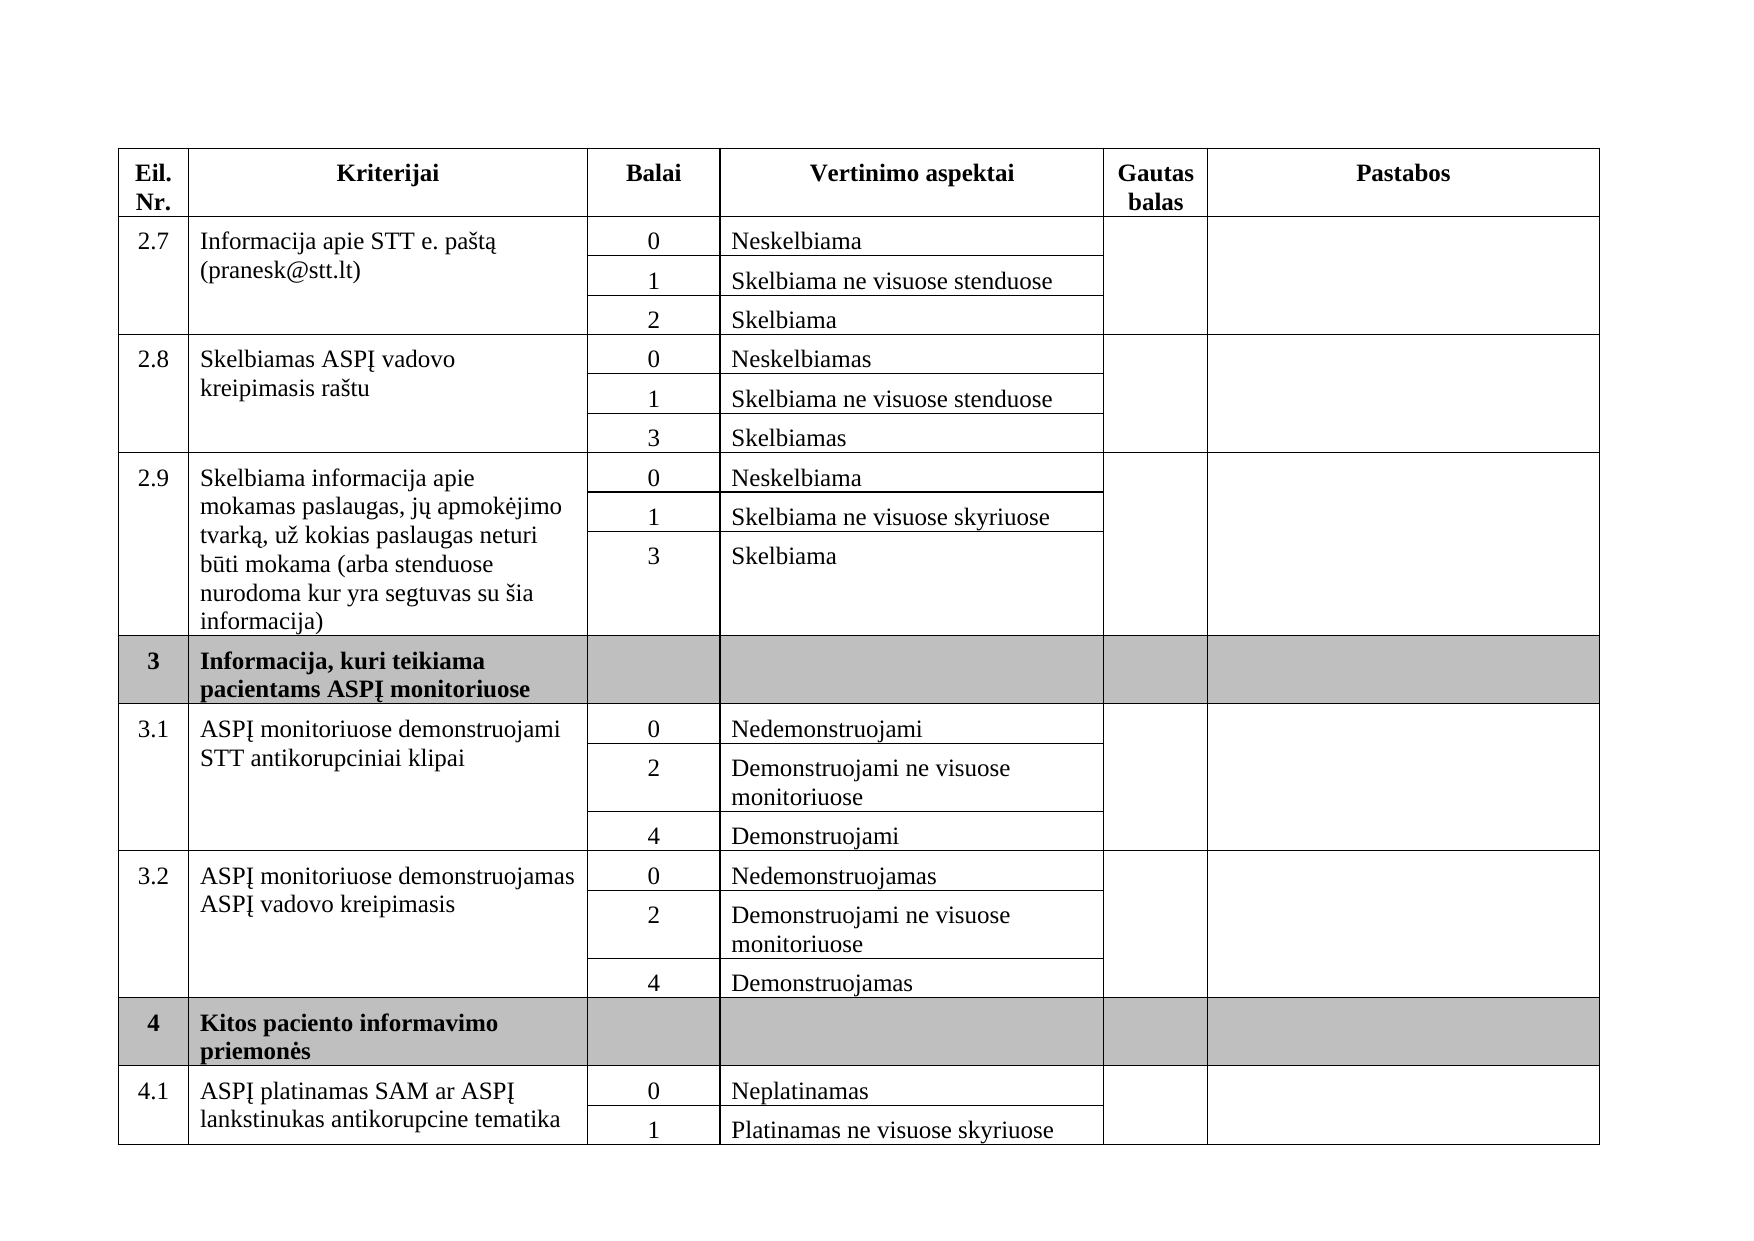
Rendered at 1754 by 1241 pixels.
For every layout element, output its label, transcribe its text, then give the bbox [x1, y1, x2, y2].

table_cell 1 [588, 256, 719, 294]
table_cell Nedemonstruojami [721, 704, 1103, 743]
table_cell Skelbiama ne visuose stenduose [721, 374, 1103, 413]
table_cell 1 [588, 493, 719, 531]
table_cell [1104, 704, 1207, 850]
table_cell Neplatinamas [721, 1066, 1103, 1104]
table_cell Informacija apie STT e. paštą (pranesk@stt.lt) [189, 217, 587, 334]
table_cell Skelbiama [721, 532, 1103, 635]
table_cell 2 [588, 744, 719, 811]
table_cell 1 [588, 374, 719, 413]
table_cell 2.9 [119, 453, 188, 635]
table_cell [1208, 851, 1599, 997]
table_cell 0 [588, 704, 719, 743]
table_cell 2 [588, 891, 719, 958]
table_cell [1208, 453, 1599, 635]
table_cell 4 [119, 998, 188, 1065]
table_cell 1 [588, 1106, 719, 1144]
table_cell 0 [588, 1066, 719, 1104]
table_header Balai [588, 149, 719, 216]
table_cell ASPĮ monitoriuose demonstruojamas ASPĮ vadovo kreipimasis [189, 851, 587, 997]
table_cell Neskelbiama [721, 217, 1103, 255]
table_cell [1104, 998, 1207, 1065]
table_cell [721, 636, 1103, 703]
table_cell Demonstruojami ne visuose monitoriuose [721, 891, 1103, 958]
table_cell 3.2 [119, 851, 188, 997]
table_cell Neskelbiama [721, 453, 1103, 491]
table_header Pastabos [1208, 149, 1599, 216]
table_cell 3 [588, 414, 719, 452]
table_header Kriterijai [189, 149, 587, 216]
table_cell Nedemonstruojamas [721, 851, 1103, 889]
table_cell 2.8 [119, 335, 188, 452]
table_cell [1104, 636, 1207, 703]
table_cell Skelbiamas ASPĮ vadovo kreipimasis raštu [189, 335, 587, 452]
table_cell Skelbiama informacija apie mokamas paslaugas, jų apmokėjimo tvarką, už kokias paslaugas neturi būti mokama (arba stenduose nurodoma kur yra segtuvas su šia informacija) [189, 453, 587, 635]
table_cell [721, 998, 1103, 1065]
table_cell [588, 998, 719, 1065]
table_cell [1104, 1066, 1207, 1144]
table_cell Demonstruojamas [721, 959, 1103, 997]
table_cell 3 [588, 532, 719, 635]
table_cell Skelbiama ne visuose stenduose [721, 256, 1103, 294]
table_cell [1104, 335, 1207, 452]
table_cell 4 [588, 812, 719, 850]
table_cell [1208, 1066, 1599, 1144]
table_cell Skelbiama ne visuose skyriuose [721, 493, 1103, 531]
table_cell 0 [588, 851, 719, 889]
table_cell [1104, 217, 1207, 334]
table_cell 2 [588, 296, 719, 334]
table_cell Neskelbiamas [721, 335, 1103, 373]
table_cell 3 [119, 636, 188, 703]
table_cell 0 [588, 217, 719, 255]
table_cell [1208, 217, 1599, 334]
table_cell 0 [588, 335, 719, 373]
table_cell Platinamas ne visuose skyriuose [721, 1106, 1103, 1144]
table_header Vertinimo aspektai [721, 149, 1103, 216]
table_cell Informacija, kuri teikiama pacientams ASPĮ monitoriuose [189, 636, 587, 703]
table_cell 4 [588, 959, 719, 997]
table_cell 0 [588, 453, 719, 491]
table_cell 4.1 [119, 1066, 188, 1144]
table_cell Kitos paciento informavimo priemonės [189, 998, 587, 1065]
table_cell Skelbiama [721, 296, 1103, 334]
table_cell [1208, 335, 1599, 452]
table_cell Skelbiamas [721, 414, 1103, 452]
table_cell [1104, 851, 1207, 997]
table_cell [1104, 453, 1207, 635]
table_cell Demonstruojami [721, 812, 1103, 850]
table_header Eil. Nr. [119, 149, 188, 216]
table_cell ASPĮ platinamas SAM ar ASPĮ lankstinukas antikorupcine tematika [189, 1066, 587, 1144]
table_cell [1208, 998, 1599, 1065]
table_cell [1208, 704, 1599, 850]
table_cell ASPĮ monitoriuose demonstruojami STT antikorupciniai klipai [189, 704, 587, 850]
table_cell [1208, 636, 1599, 703]
table_header Gautas balas [1104, 149, 1207, 216]
table_cell 2.7 [119, 217, 188, 334]
table_cell [588, 636, 719, 703]
table_cell 3.1 [119, 704, 188, 850]
table_cell Demonstruojami ne visuose monitoriuose [721, 744, 1103, 811]
